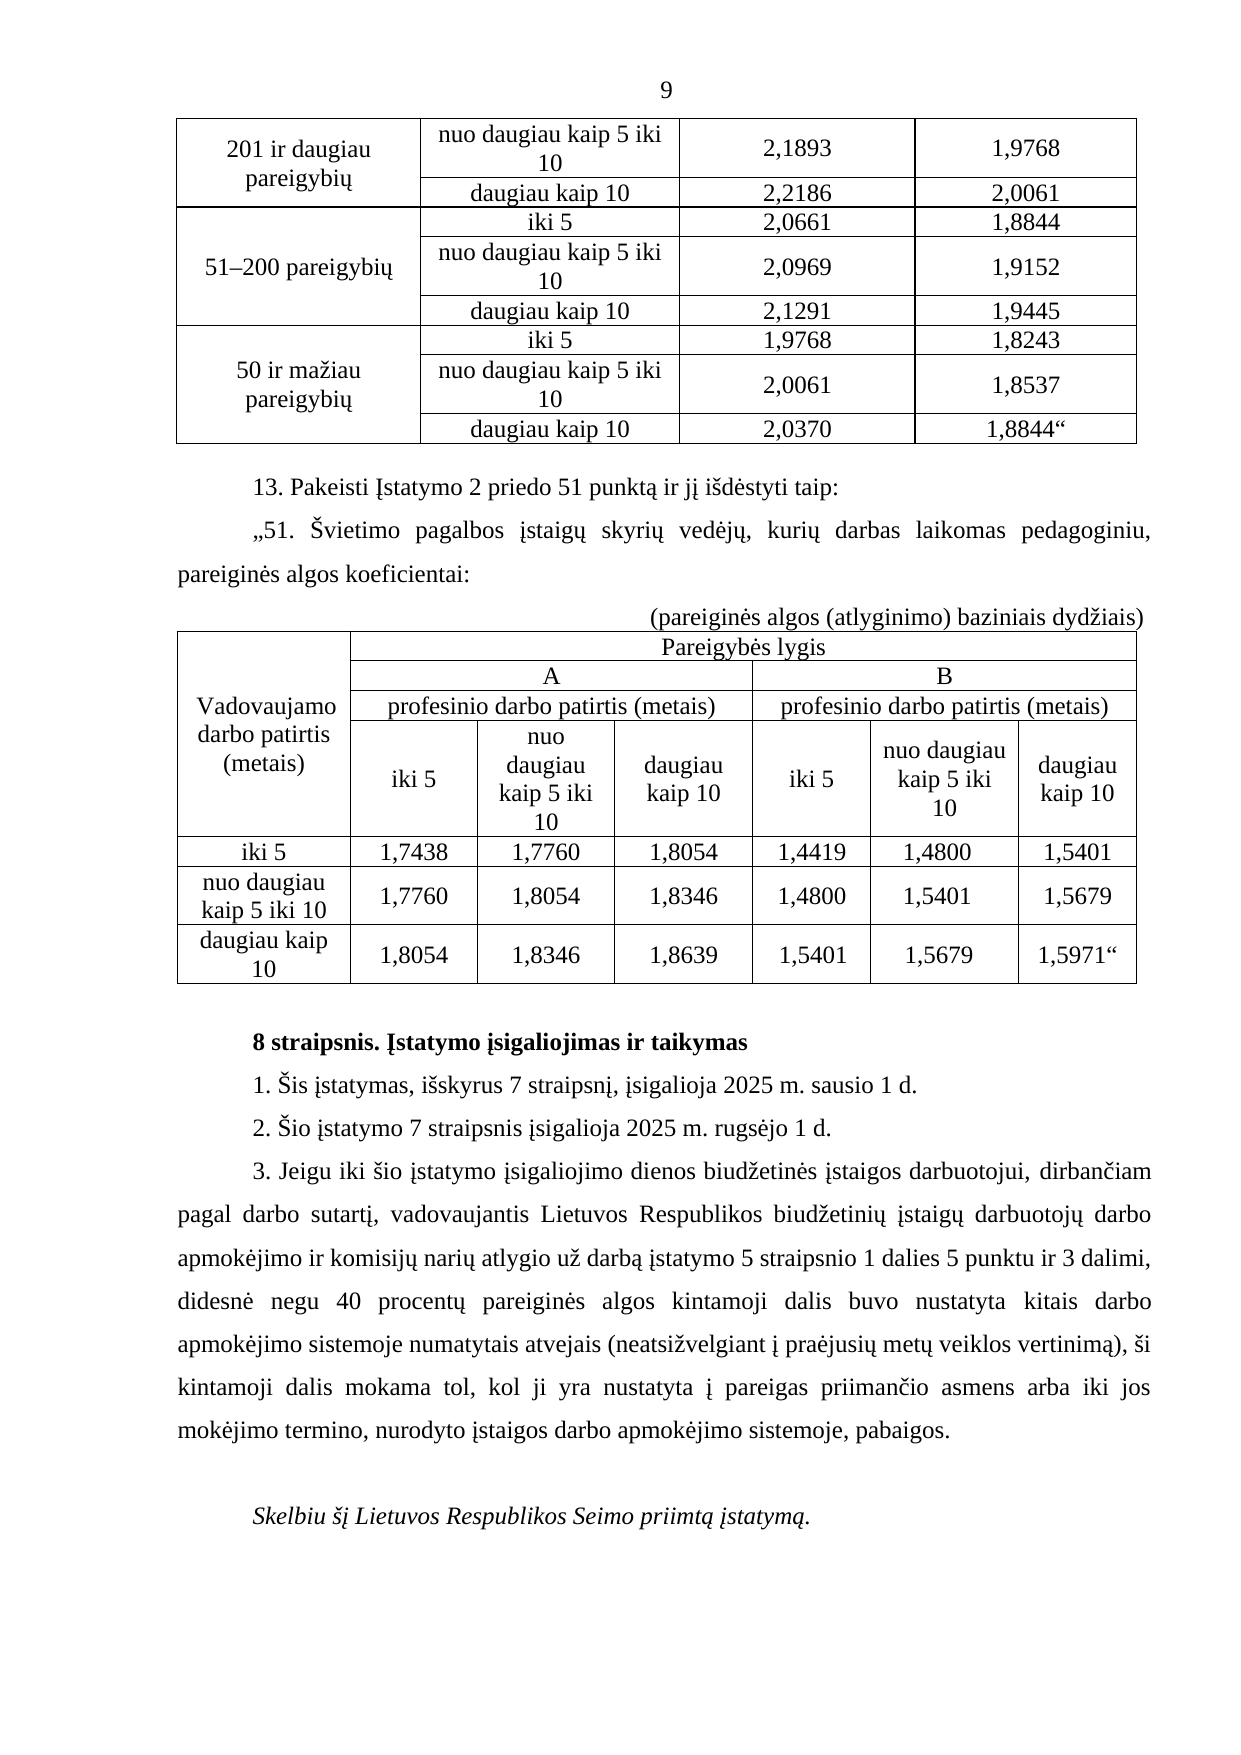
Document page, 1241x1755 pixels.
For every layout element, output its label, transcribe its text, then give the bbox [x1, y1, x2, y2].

table_cell 1,5971“ [1019, 925, 1136, 983]
table_cell 1,8639 [615, 925, 752, 983]
text „51. Švietimo pagalbos įstaigų skyrių vedėjų, kurių darbas laikomas pedagoginiu, pareiginės algos koeficientai: [177, 516, 1152, 587]
table_cell 2,2186 [680, 178, 914, 206]
table_cell 1,9152 [916, 237, 1136, 295]
table_cell 1,5401 [871, 867, 1018, 924]
table_cell 50 ir mažiau pareigybių [177, 326, 420, 443]
table_cell 2,0061 [916, 178, 1136, 206]
table_cell 1,8844 [916, 208, 1136, 236]
table_cell nuo daugiau kaip 5 iki 10 [421, 355, 679, 413]
table_cell 1,4419 [753, 837, 870, 866]
table_cell nuo daugiau kaip 5 iki 10 [178, 867, 350, 924]
table_cell daugiau kaip 10 [421, 178, 679, 206]
table_cell B [753, 661, 1136, 690]
table_cell profesinio darbo patirtis (metais) [351, 691, 752, 720]
table_cell 2,0969 [680, 237, 914, 295]
table_cell 2,0661 [680, 208, 914, 236]
table_cell 51–200 pareigybių [177, 208, 420, 324]
text 13. Pakeisti Įstatymo 2 priedo 51 punktą ir jį išdėstyti taip: [177, 472, 1152, 501]
table_header Pareigybės lygis [351, 632, 1136, 660]
table_cell 2,0061 [680, 355, 914, 413]
table_cell 1,8243 [916, 326, 1136, 354]
text 2. Šio įstatymo 7 straipsnis įsigalioja 2025 m. rugsėjo 1 d. [177, 1113, 1152, 1142]
table_cell 2,0370 [680, 414, 914, 443]
table_cell nuo daugiau kaip 5 iki 10 [421, 237, 679, 295]
table_cell 1,8054 [478, 867, 614, 924]
table_cell 1,8844“ [916, 414, 1136, 443]
table_cell 1,9768 [680, 326, 914, 354]
table_cell 1,5679 [1019, 867, 1136, 924]
text (pareiginės algos (atlyginimo) baziniais dydžiais) [177, 602, 1152, 631]
table_cell 1,9768 [916, 119, 1136, 177]
table_cell 1,8537 [916, 355, 1136, 413]
table_cell 2,1893 [680, 119, 914, 177]
text 3. Jeigu iki šio įstatymo įsigaliojimo dienos biudžetinės įstaigos darbuotojui, dirbančiam pagal darbo sutartį, vadovaujantis Lietuvos Respublikos biudžetinių įstaigų darbuotojų darbo apmokėjimo ir komisijų narių atlygio už darbą įstatymo 5 straipsnio 1 dalies 5 punktu ir 3 dalimi, didesnė negu 40 procentų pareiginės algos kintamoji dalis buvo nustatyta kitais darbo apmokėjimo sistemoje numatytais atvejais (neatsižvelgiant į praėjusių metų veiklos vertinimą), ši kintamoji dalis mokama tol, kol ji yra nustatyta į pareigas priimančio asmens arba iki jos mokėjimo termino, nurodyto įstaigos darbo apmokėjimo sistemoje, pabaigos. [177, 1156, 1152, 1444]
table_cell 1,4800 [871, 837, 1018, 866]
table_cell iki 5 [753, 721, 870, 836]
table_cell 1,8054 [351, 925, 477, 983]
table_cell nuo daugiau kaip 5 iki 10 [871, 721, 1018, 836]
table_cell iki 5 [351, 721, 477, 836]
table_cell 1,9445 [916, 296, 1136, 324]
table_cell 1,7438 [351, 837, 477, 866]
table_cell 1,8346 [615, 867, 752, 924]
table_cell daugiau kaip 10 [615, 721, 752, 836]
table_cell daugiau kaip 10 [1019, 721, 1136, 836]
table_cell daugiau kaip 10 [421, 414, 679, 443]
table_cell 1,4800 [753, 867, 870, 924]
text 8 straipsnis. Įstatymo įsigaliojimas ir taikymas [177, 1027, 1152, 1056]
table_cell profesinio darbo patirtis (metais) [753, 691, 1136, 720]
table_cell nuo daugiau kaip 5 iki 10 [478, 721, 614, 836]
table_cell daugiau kaip 10 [178, 925, 350, 983]
table_cell 1,5401 [753, 925, 870, 983]
table_cell daugiau kaip 10 [421, 296, 679, 324]
table_cell A [351, 661, 752, 690]
table_cell iki 5 [421, 326, 679, 354]
table_cell 1,5679 [871, 925, 1018, 983]
table_cell nuo daugiau kaip 5 iki 10 [421, 119, 679, 177]
text Skelbiu šį Lietuvos Respublikos Seimo priimtą įstatymą. [177, 1501, 1152, 1530]
text 1. Šis įstatymas, išskyrus 7 straipsnį, įsigalioja 2025 m. sausio 1 d. [177, 1070, 1152, 1099]
table_cell 1,8346 [478, 925, 614, 983]
table_cell 1,5401 [1019, 837, 1136, 866]
table_cell 1,8054 [615, 837, 752, 866]
table_cell 2,1291 [680, 296, 914, 324]
table_cell 201 ir daugiau pareigybių [177, 119, 420, 206]
table_cell 1,7760 [478, 837, 614, 866]
table_header Vadovaujamo darbo patirtis (metais) [178, 632, 350, 836]
table_cell 1,7760 [351, 867, 477, 924]
table_cell iki 5 [421, 208, 679, 236]
table_cell iki 5 [178, 837, 350, 866]
